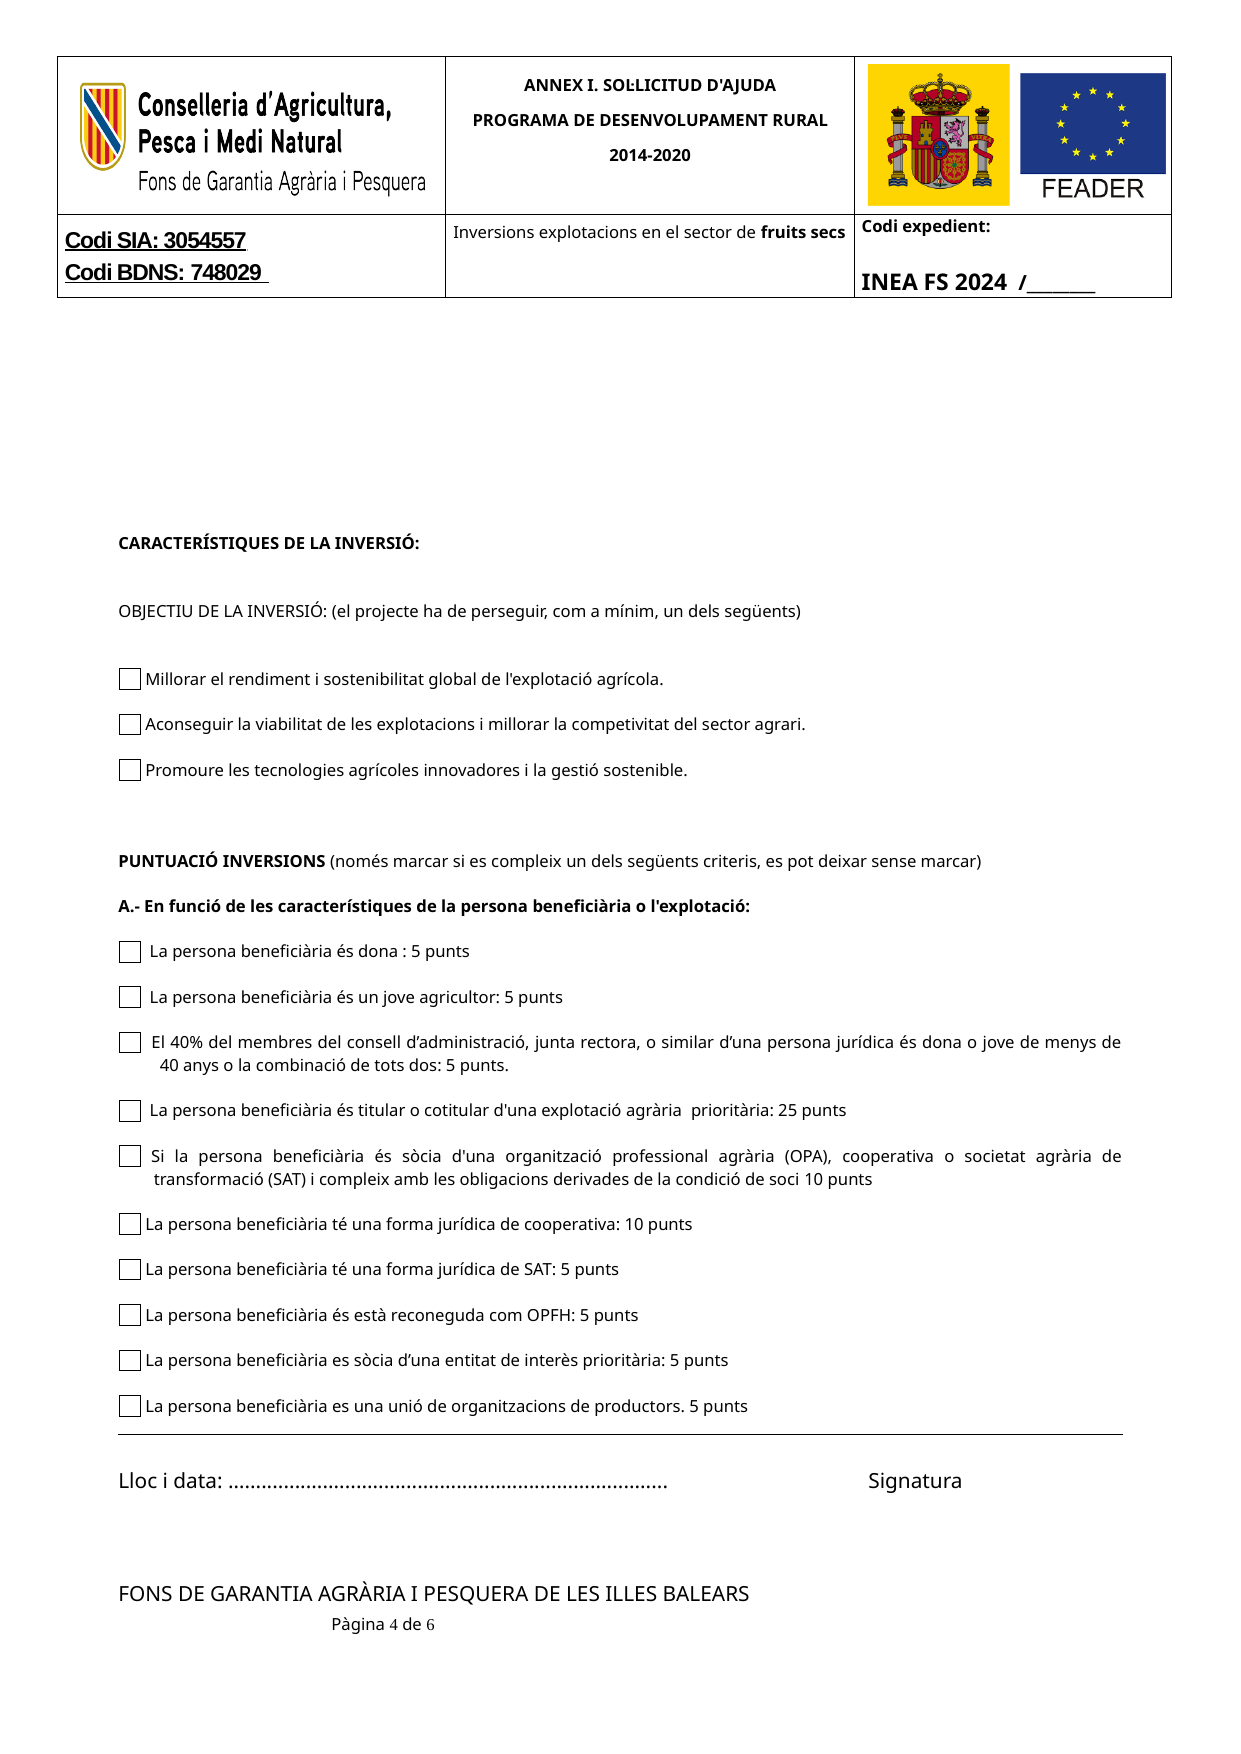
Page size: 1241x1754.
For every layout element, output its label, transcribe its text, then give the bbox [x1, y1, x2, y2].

text La persona beneficiària és està reconeguda com OPFH: 5 punts [118, 1303, 1123, 1326]
text La persona beneficiària es una unió de organitzacions de productors. 5 punts [118, 1394, 1123, 1417]
text OBJECTIU DE LA INVERSIÓ: (el projecte ha de perseguir, com a mínim, un dels següents) [118, 599, 1123, 622]
text La persona beneficiària és un jove agricultor: 5 punts [118, 985, 1123, 1008]
picture [67, 76, 438, 203]
text CARACTERÍSTIQUES DE LA INVERSIÓ: [118, 531, 1123, 554]
text La persona beneficiària és dona : 5 punts [118, 940, 1123, 963]
text El 40% del membres del consell d’administració, junta rectora, o similar d’una persona jurídica és dona o jove de menys de 40 anys o la combinació de tots dos: 5 punts. [118, 1031, 1123, 1076]
text Si la persona beneficiària és sòcia d'una organització professional agrària (OPA), cooperativa o societat agrària de transformació (SAT) i compleix amb les obligacions derivades de la condició de soci 10 punts [118, 1144, 1123, 1190]
text Millorar el rendiment i sostenibilitat global de l'explotació agrícola. [118, 667, 1123, 690]
text Promoure les tecnologies agrícoles innovadores i la gestió sostenible. [118, 758, 1123, 781]
picture [867, 64, 1010, 206]
text La persona beneficiària té una forma jurídica de SAT: 5 punts [118, 1258, 1123, 1281]
text La persona beneficiària té una forma jurídica de cooperativa: 10 punts [118, 1212, 1123, 1235]
text PUNTUACIÓ INVERSIONS (només marcar si es compleix un dels següents criteris, es pot deixar sense marcar) [118, 849, 1123, 872]
text Aconseguir la viabilitat de les explotacions i millorar la competivitat del sector agrari. [118, 713, 1123, 736]
text A.- En funció de les característiques de la persona beneficiària o l'explotació: [118, 894, 1123, 917]
text La persona beneficiària es sòcia d’una entitat de interès prioritària: 5 punts [118, 1349, 1123, 1371]
text La persona beneficiària és titular o cotitular d'una explotació agrària prioritària: 25 punts [118, 1099, 1123, 1122]
picture [1020, 73, 1166, 201]
